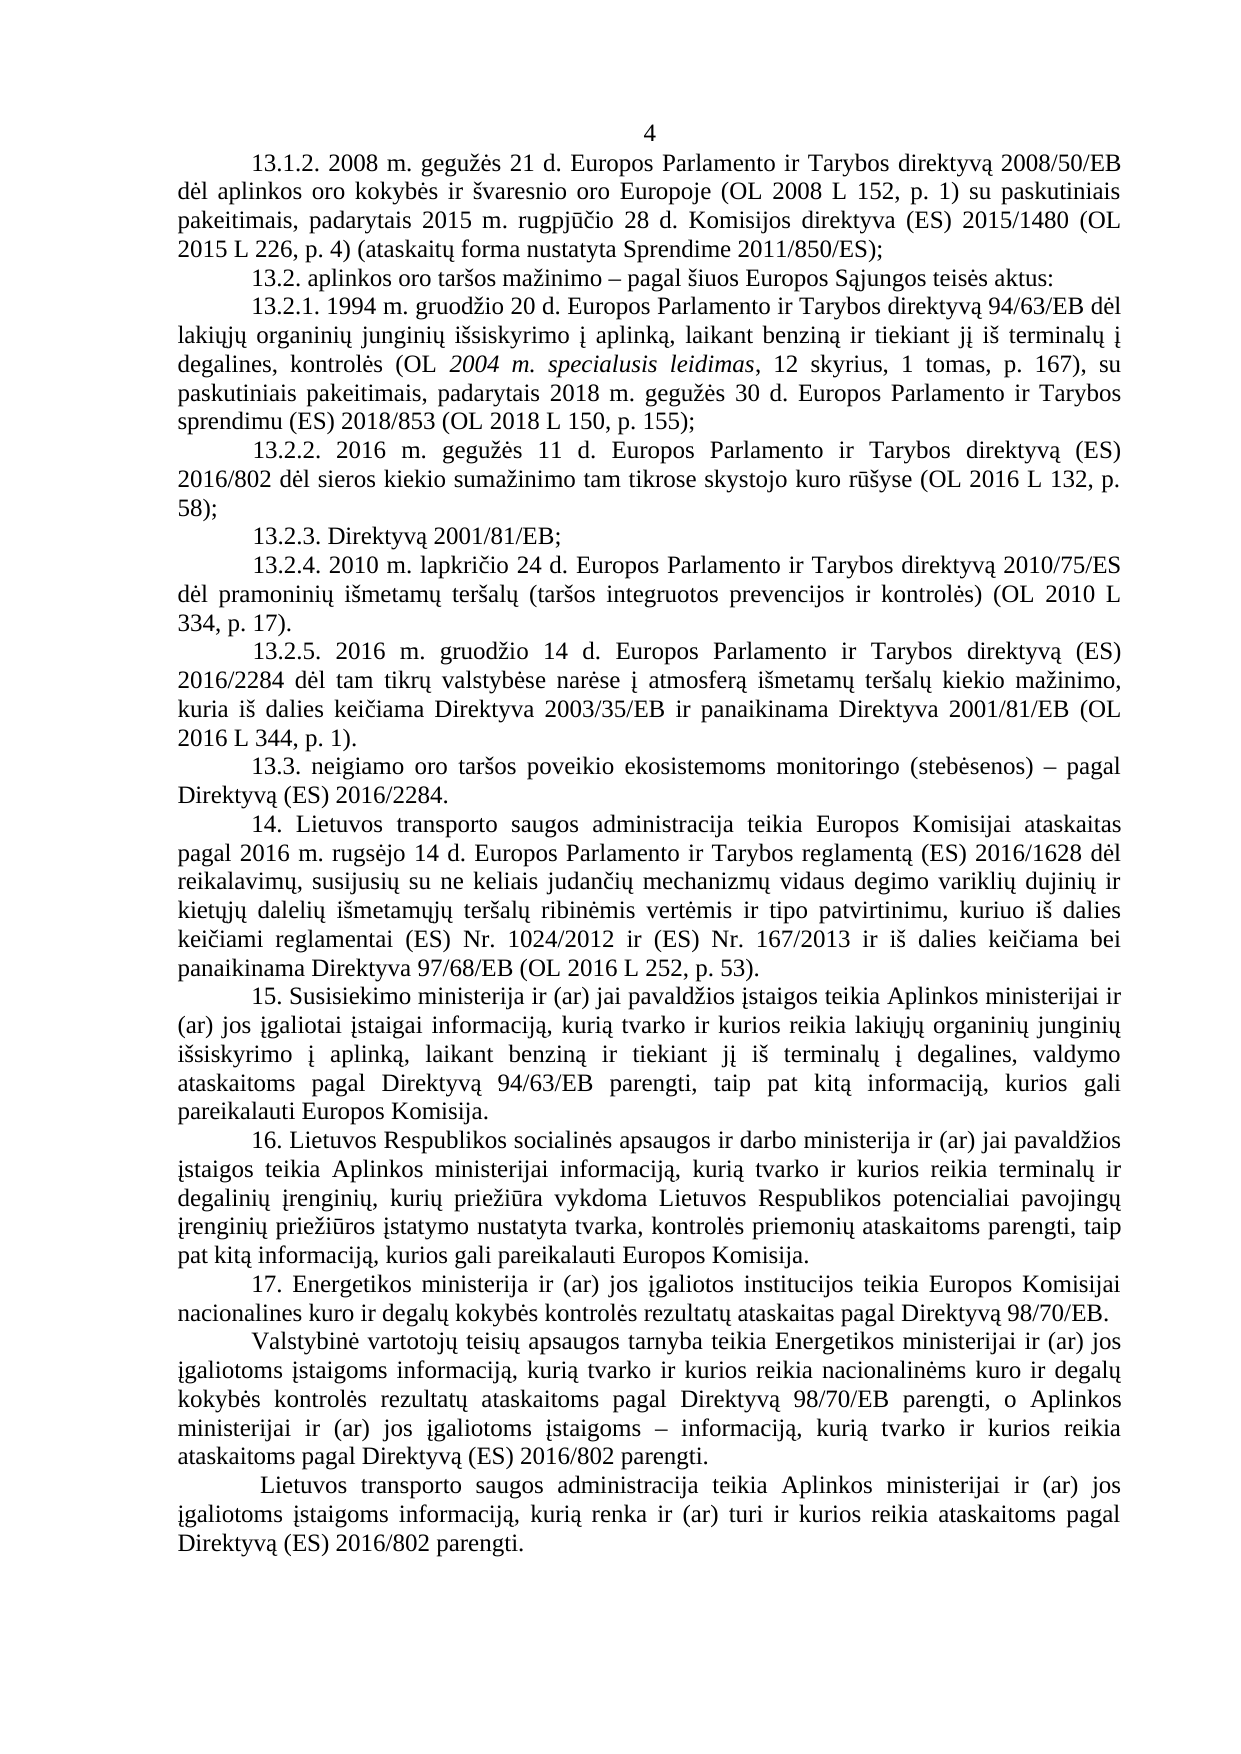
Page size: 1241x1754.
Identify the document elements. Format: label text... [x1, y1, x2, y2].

text 15. Susisiekimo ministerija ir (ar) jai pavaldžios įstaigos teikia Aplinkos ministerijai ir (ar) jos įgaliotai įstaigai informaciją, kurią tvarko ir kurios reikia lakiųjų organinių junginių išsiskyrimo į aplinką, laikant benziną ir tiekiant jį iš terminalų į degalines, valdymo ataskaitoms pagal Direktyvą 94/63/EB parengti, taip pat kitą informaciją, kurios gali pareikalauti Europos Komisija. [177, 981, 1122, 1125]
text 13.1.2. 2008 m. gegužės 21 d. Europos Parlamento ir Tarybos direktyvą 2008/50/EB dėl aplinkos oro kokybės ir švaresnio oro Europoje (OL 2008 L 152, p. 1) su paskutiniais pakeitimais, padarytais 2015 m. rugpjūčio 28 d. Komisijos direktyva (ES) 2015/1480 (OL 2015 L 226, p. 4) (ataskaitų forma nustatyta Sprendime 2011/850/ES); [177, 148, 1122, 263]
text 13.3. neigiamo oro taršos poveikio ekosistemoms monitoringo (stebėsenos) – pagal Direktyvą (ES) 2016/2284. [177, 751, 1122, 809]
text 13.2.3. Direktyvą 2001/81/EB; [252, 521, 1122, 550]
text 13.2.1. 1994 m. gruodžio 20 d. Europos Parlamento ir Tarybos direktyvą 94/63/EB dėl lakiųjų organinių junginių išsiskyrimo į aplinką, laikant benziną ir tiekiant jį iš terminalų į degalines, kontrolės (OL 2004 m. specialusis leidimas, 12 skyrius, 1 tomas, p. 167), su paskutiniais pakeitimais, padarytais 2018 m. gegužės 30 d. Europos Parlamento ir Tarybos sprendimu (ES) 2018/853 (OL 2018 L 150, p. 155); [177, 291, 1122, 435]
text Lietuvos transporto saugos administracija teikia Aplinkos ministerijai ir (ar) jos įgaliotoms įstaigoms informaciją, kurią renka ir (ar) turi ir kurios reikia ataskaitoms pagal Direktyvą (ES) 2016/802 parengti. [177, 1470, 1122, 1556]
text 13.2. aplinkos oro taršos mažinimo – pagal šiuos Europos Sąjungos teisės aktus: [177, 263, 1122, 291]
text 14. Lietuvos transporto saugos administracija teikia Europos Komisijai ataskaitas pagal 2016 m. rugsėjo 14 d. Europos Parlamento ir Tarybos reglamentą (ES) 2016/1628 dėl reikalavimų, susijusių su ne keliais judančių mechanizmų vidaus degimo variklių dujinių ir kietųjų dalelių išmetamųjų teršalų ribinėmis vertėmis ir tipo patvirtinimu, kuriuo iš dalies keičiami reglamentai (ES) Nr. 1024/2012 ir (ES) Nr. 167/2013 ir iš dalies keičiama bei panaikinama Direktyva 97/68/EB (OL 2016 L 252, p. 53). [177, 809, 1122, 981]
text 13.2.4. 2010 m. lapkričio 24 d. Europos Parlamento ir Tarybos direktyvą 2010/75/ES dėl pramoninių išmetamų teršalų (taršos integruotos prevencijos ir kontrolės) (OL 2010 L 334, p. 17). [177, 550, 1122, 636]
text Valstybinė vartotojų teisių apsaugos tarnyba teikia Energetikos ministerijai ir (ar) jos įgaliotoms įstaigoms informaciją, kurią tvarko ir kurios reikia nacionalinėms kuro ir degalų kokybės kontrolės rezultatų ataskaitoms pagal Direktyvą 98/70/EB parengti, o Aplinkos ministerijai ir (ar) jos įgaliotoms įstaigoms – informaciją, kurią tvarko ir kurios reikia ataskaitoms pagal Direktyvą (ES) 2016/802 parengti. [177, 1326, 1122, 1470]
text 16. Lietuvos Respublikos socialinės apsaugos ir darbo ministerija ir (ar) jai pavaldžios įstaigos teikia Aplinkos ministerijai informaciją, kurią tvarko ir kurios reikia terminalų ir degalinių įrenginių, kurių priežiūra vykdoma Lietuvos Respublikos potencialiai pavojingų įrenginių priežiūros įstatymo nustatyta tvarka, kontrolės priemonių ataskaitoms parengti, taip pat kitą informaciją, kurios gali pareikalauti Europos Komisija. [177, 1125, 1122, 1269]
text 13.2.5. 2016 m. gruodžio 14 d. Europos Parlamento ir Tarybos direktyvą (ES) 2016/2284 dėl tam tikrų valstybėse narėse į atmosferą išmetamų teršalų kiekio mažinimo, kuria iš dalies keičiama Direktyva 2003/35/EB ir panaikinama Direktyva 2001/81/EB (OL 2016 L 344, p. 1). [177, 636, 1122, 751]
text 13.2.2. 2016 m. gegužės 11 d. Europos Parlamento ir Tarybos direktyvą (ES) 2016/802 dėl sieros kiekio sumažinimo tam tikrose skystojo kuro rūšyse (OL 2016 L 132, p. 58); [177, 435, 1122, 521]
text 17. Energetikos ministerija ir (ar) jos įgaliotos institucijos teikia Europos Komisijai nacionalines kuro ir degalų kokybės kontrolės rezultatų ataskaitas pagal Direktyvą 98/70/EB. [177, 1269, 1122, 1326]
